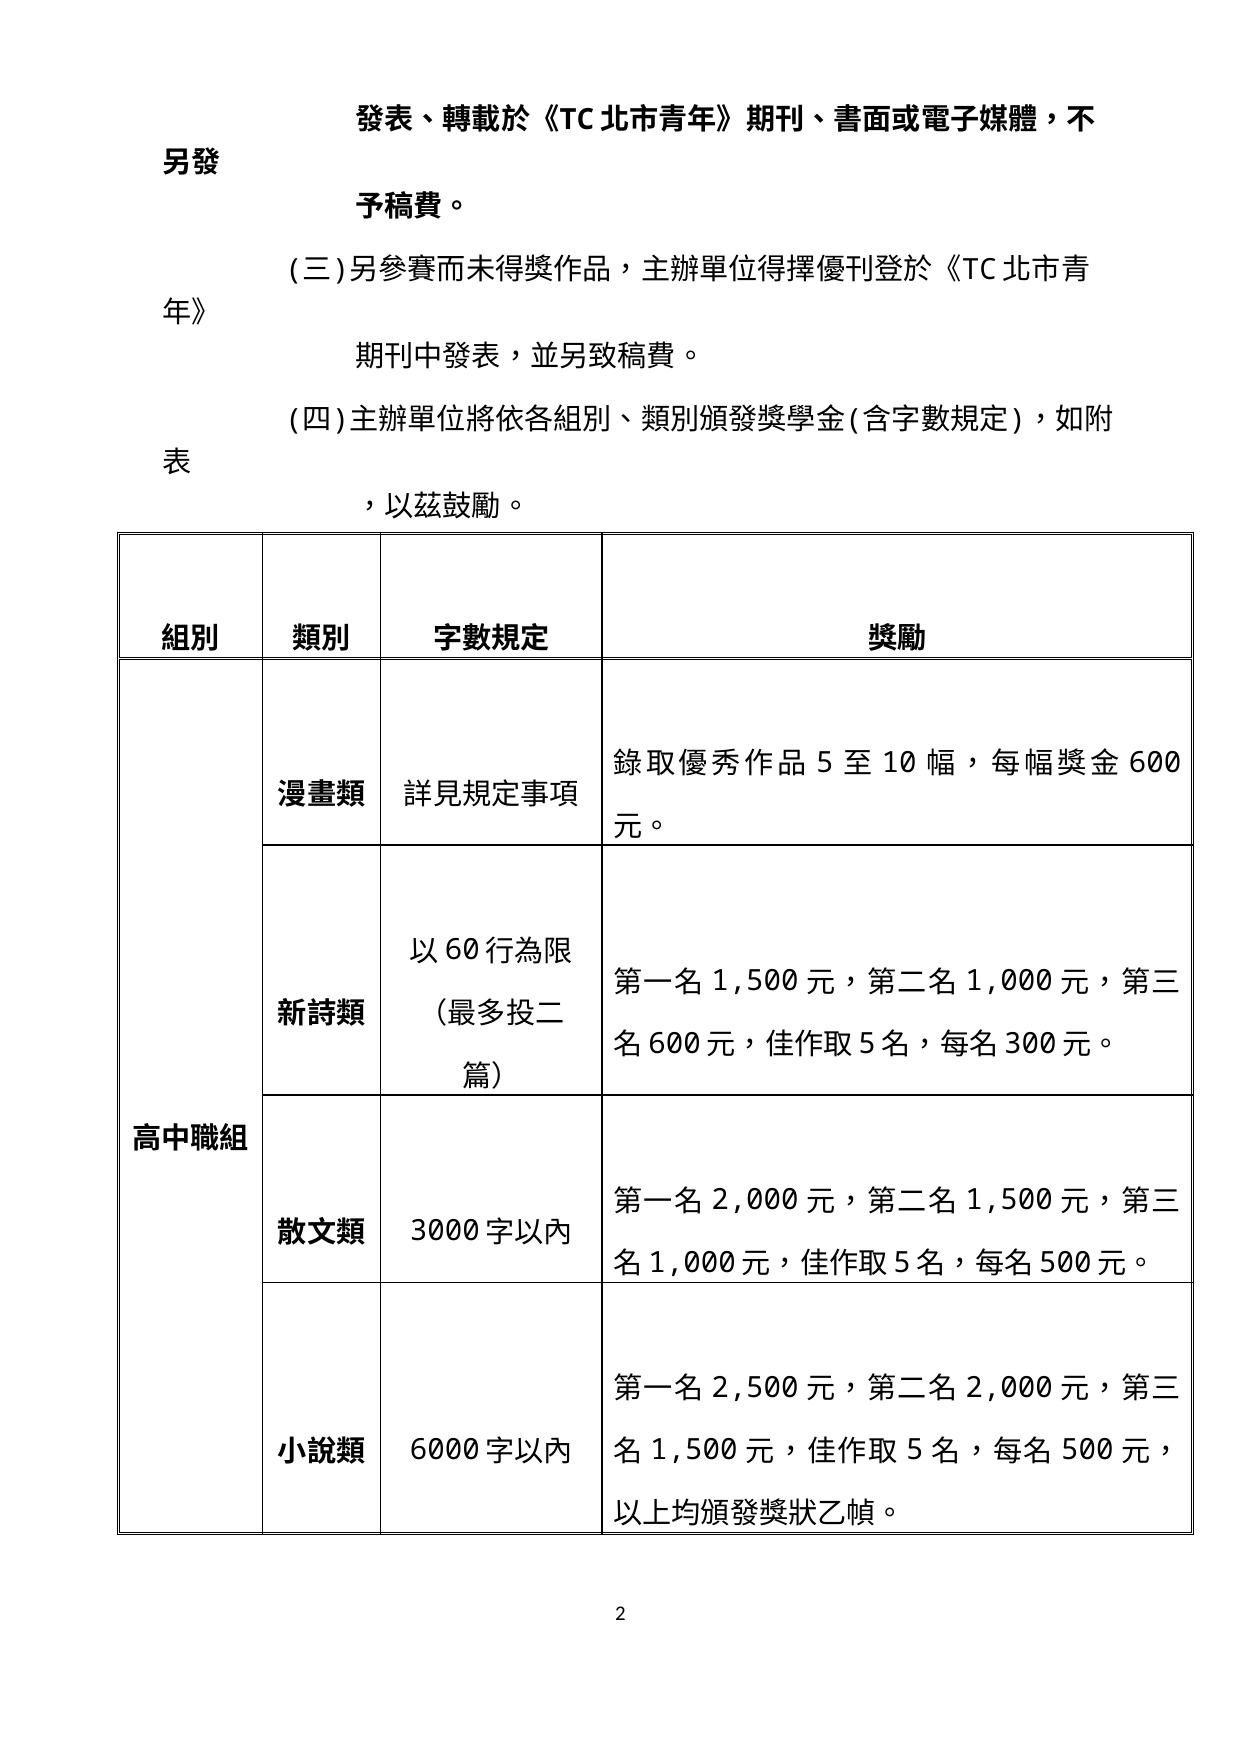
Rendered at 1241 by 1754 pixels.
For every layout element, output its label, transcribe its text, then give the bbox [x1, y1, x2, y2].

table_header 組別 [120, 535, 262, 657]
table_header 類別 [263, 535, 380, 657]
text 期刊中發表，並另致稿費。 [162, 332, 1122, 375]
table_cell 第一名1,500元，第二名1,000元，第三名600元，佳作取5名，每名300元。 [603, 846, 1191, 1094]
text ，以茲鼓勵。 [162, 482, 1122, 525]
table_cell 漫畫類 [263, 660, 380, 844]
text 發表、轉載於《TC北市青年》期刊、書面或電子媒體，不另發 [162, 94, 1122, 182]
table_cell 新詩類 [263, 846, 380, 1094]
table_cell 第一名2,500元，第二名2,000元，第三名1,500元，佳作取5名，每名500元，以上均頒發獎狀乙幀。 [603, 1283, 1191, 1532]
table_cell 以60行為限 （最多投二篇） [381, 846, 601, 1094]
table_cell 散文類 [263, 1096, 380, 1282]
table_header 獎勵 [603, 535, 1191, 657]
table_cell 第一名2,000元，第二名1,500元，第三名1,000元，佳作取5名，每名500元。 [603, 1096, 1191, 1282]
text 予稿費。 [162, 182, 1122, 225]
table_cell 詳見規定事項 [381, 660, 601, 844]
text (四)主辦單位將依各組別、類別頒發獎學金(含字數規定)，如附表 [162, 394, 1122, 482]
table_cell 6000字以內 [381, 1283, 601, 1532]
table_cell 高中職組 [120, 660, 262, 1532]
table_header 字數規定 [381, 535, 601, 657]
table_cell 3000字以內 [381, 1096, 601, 1282]
table_cell 錄取優秀作品5至10幅，每幅獎金600元。 [603, 660, 1191, 844]
text (三)另參賽而未得獎作品，主辦單位得擇優刊登於《TC北市青年》 [162, 244, 1122, 332]
table_cell 小說類 [263, 1283, 380, 1532]
